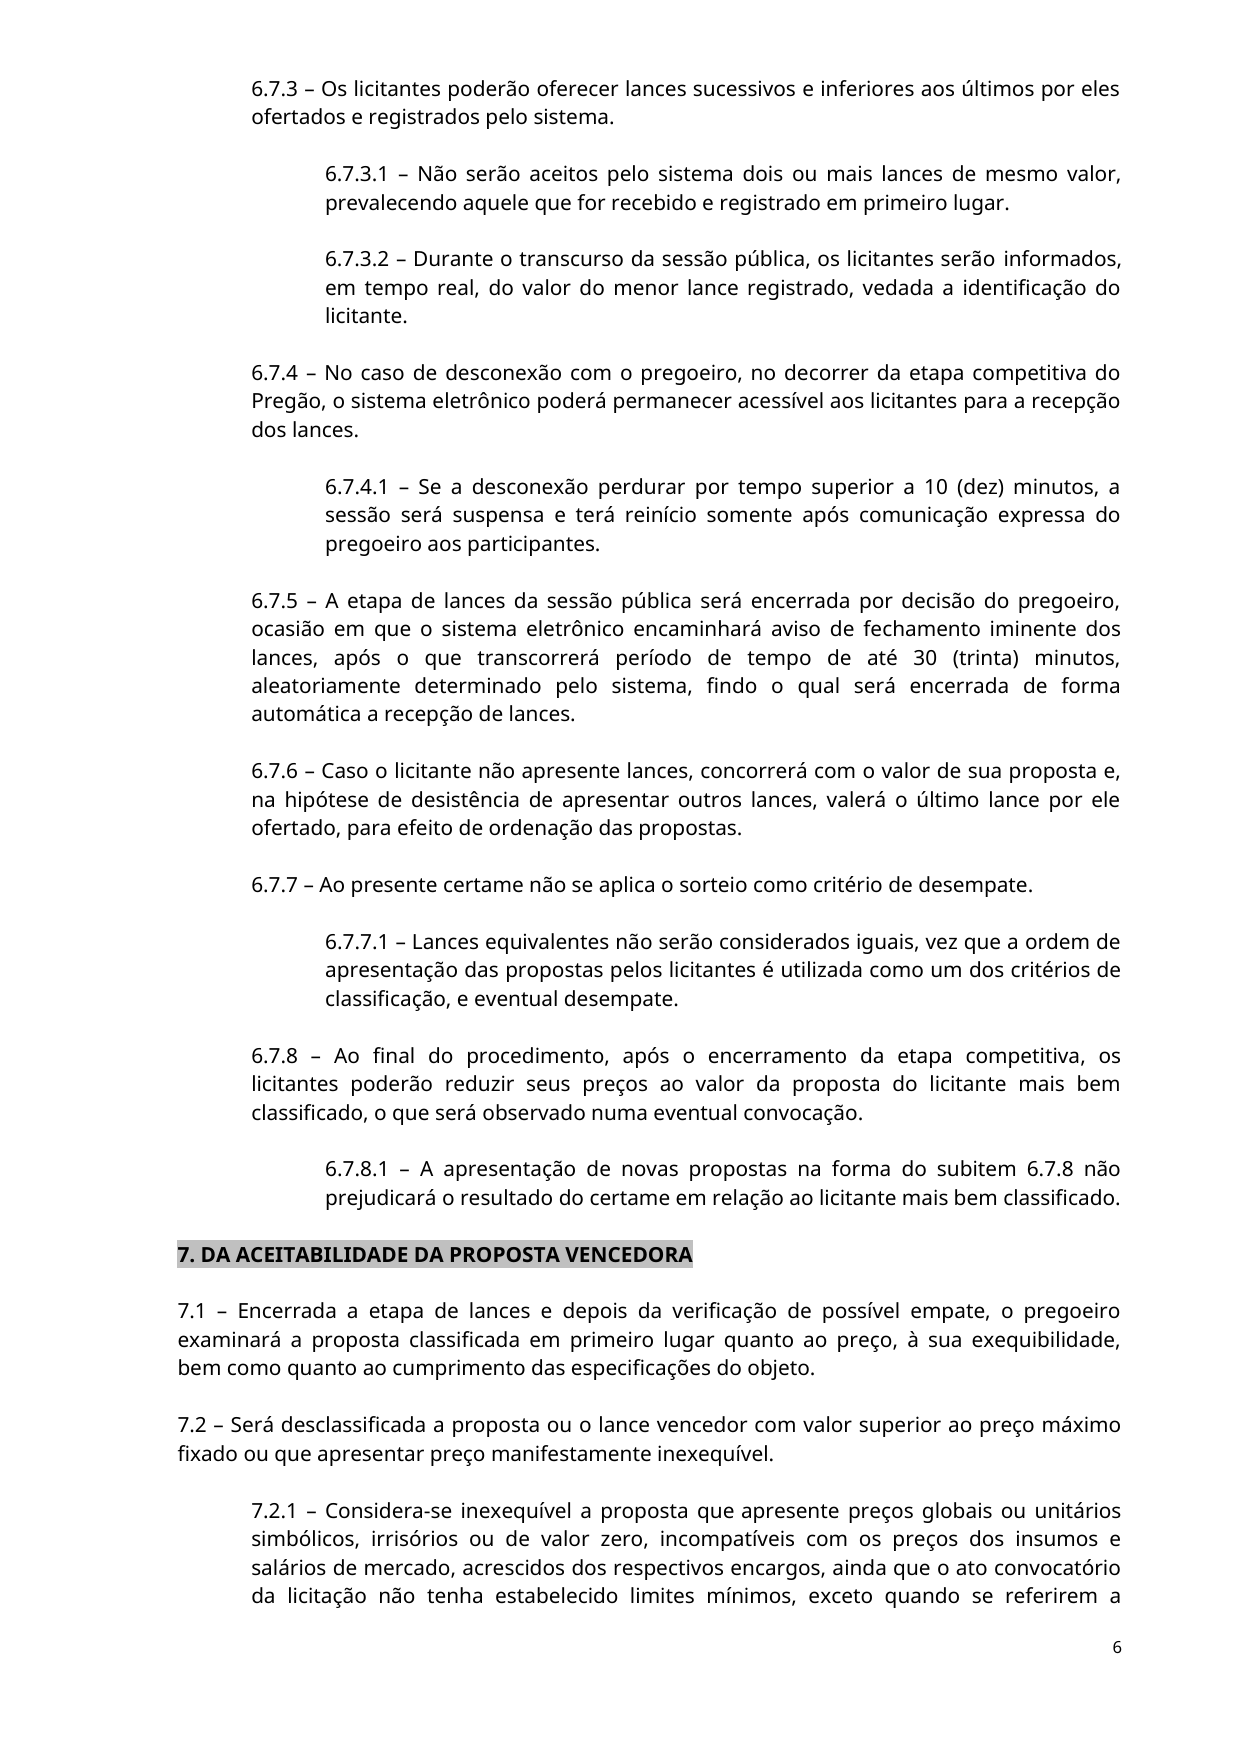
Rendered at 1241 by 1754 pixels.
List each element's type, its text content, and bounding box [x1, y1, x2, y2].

text 6.7.3.1 – Não serão aceitos pelo sistema dois ou mais lances de mesmo valor, prevalecendo aquele que for recebido e registrado em primeiro lugar. [325, 159, 1122, 216]
text 6.7.8.1 – A apresentação de novas propostas na forma do subitem 6.7.8 não prejudicará o resultado do certame em relação ao licitante mais bem classificado. [325, 1154, 1122, 1211]
text 6.7.6 – Caso o licitante não apresente lances, concorrerá com o valor de sua proposta e, na hipótese de desistência de apresentar outros lances, valerá o último lance por ele ofertado, para efeito de ordenação das propostas. [251, 756, 1122, 842]
text 6.7.7.1 – Lances equivalentes não serão considerados iguais, vez que a ordem de apresentação das propostas pelos licitantes é utilizada como um dos critérios de classificação, e eventual desempate. [325, 927, 1122, 1012]
text 6.7.4 – No caso de desconexão com o pregoeiro, no decorrer da etapa competitiva do Pregão, o sistema eletrônico poderá permanecer acessível aos licitantes para a recepção dos lances. [251, 358, 1122, 443]
text 7.2.1 – Considera-se inexequível a proposta que apresente preços globais ou unitários simbólicos, irrisórios ou de valor zero, incompatíveis com os preços dos insumos e salários de mercado, acrescidos dos respectivos encargos, ainda que o ato convocatório da licitação não tenha estabelecido limites mínimos, exceto quando se referirem a [251, 1496, 1122, 1609]
text 6.7.5 – A etapa de lances da sessão pública será encerrada por decisão do pregoeiro, ocasião em que o sistema eletrônico encaminhará aviso de fechamento iminente dos lances, após o que transcorrerá período de tempo de até 30 (trinta) minutos, aleatoriamente determinado pelo sistema, findo o qual será encerrada de forma automática a recepção de lances. [251, 586, 1122, 728]
list 6.7.3 – Os licitantes poderão oferecer lances sucessivos e inferiores aos últimos por eles ofertados e registrados pelo sistema. [251, 74, 1122, 131]
text 6.7.4.1 – Se a desconexão perdurar por tempo superior a 10 (dez) minutos, a sessão será suspensa e terá reinício somente após comunicação expressa do pregoeiro aos participantes. [325, 472, 1122, 557]
text 6.7.7 – Ao presente certame não se aplica o sorteio como critério de desempate. [251, 870, 1122, 898]
text 7. DA ACEITABILIDADE DA PROPOSTA VENCEDORA [177, 1240, 1122, 1268]
text 6.7.3.2 – Durante o transcurso da sessão pública, os licitantes serão informados, em tempo real, do valor do menor lance registrado, vedada a identificação do licitante. [325, 244, 1122, 330]
list 7.2 – Será desclassificada a proposta ou o lance vencedor com valor superior ao preço máximo fixado ou que apresentar preço manifestamente inexequível. [177, 1410, 1122, 1467]
text 6.7.8 – Ao final do procedimento, após o encerramento da etapa competitiva, os licitantes poderão reduzir seus preços ao valor da proposta do licitante mais bem classificado, o que será observado numa eventual convocação. [251, 1041, 1122, 1126]
text 7.1 – Encerrada a etapa de lances e depois da verificação de possível empate, o pregoeiro examinará a proposta classificada em primeiro lugar quanto ao preço, à sua exequibilidade, bem como quanto ao cumprimento das especificações do objeto. [177, 1297, 1122, 1382]
